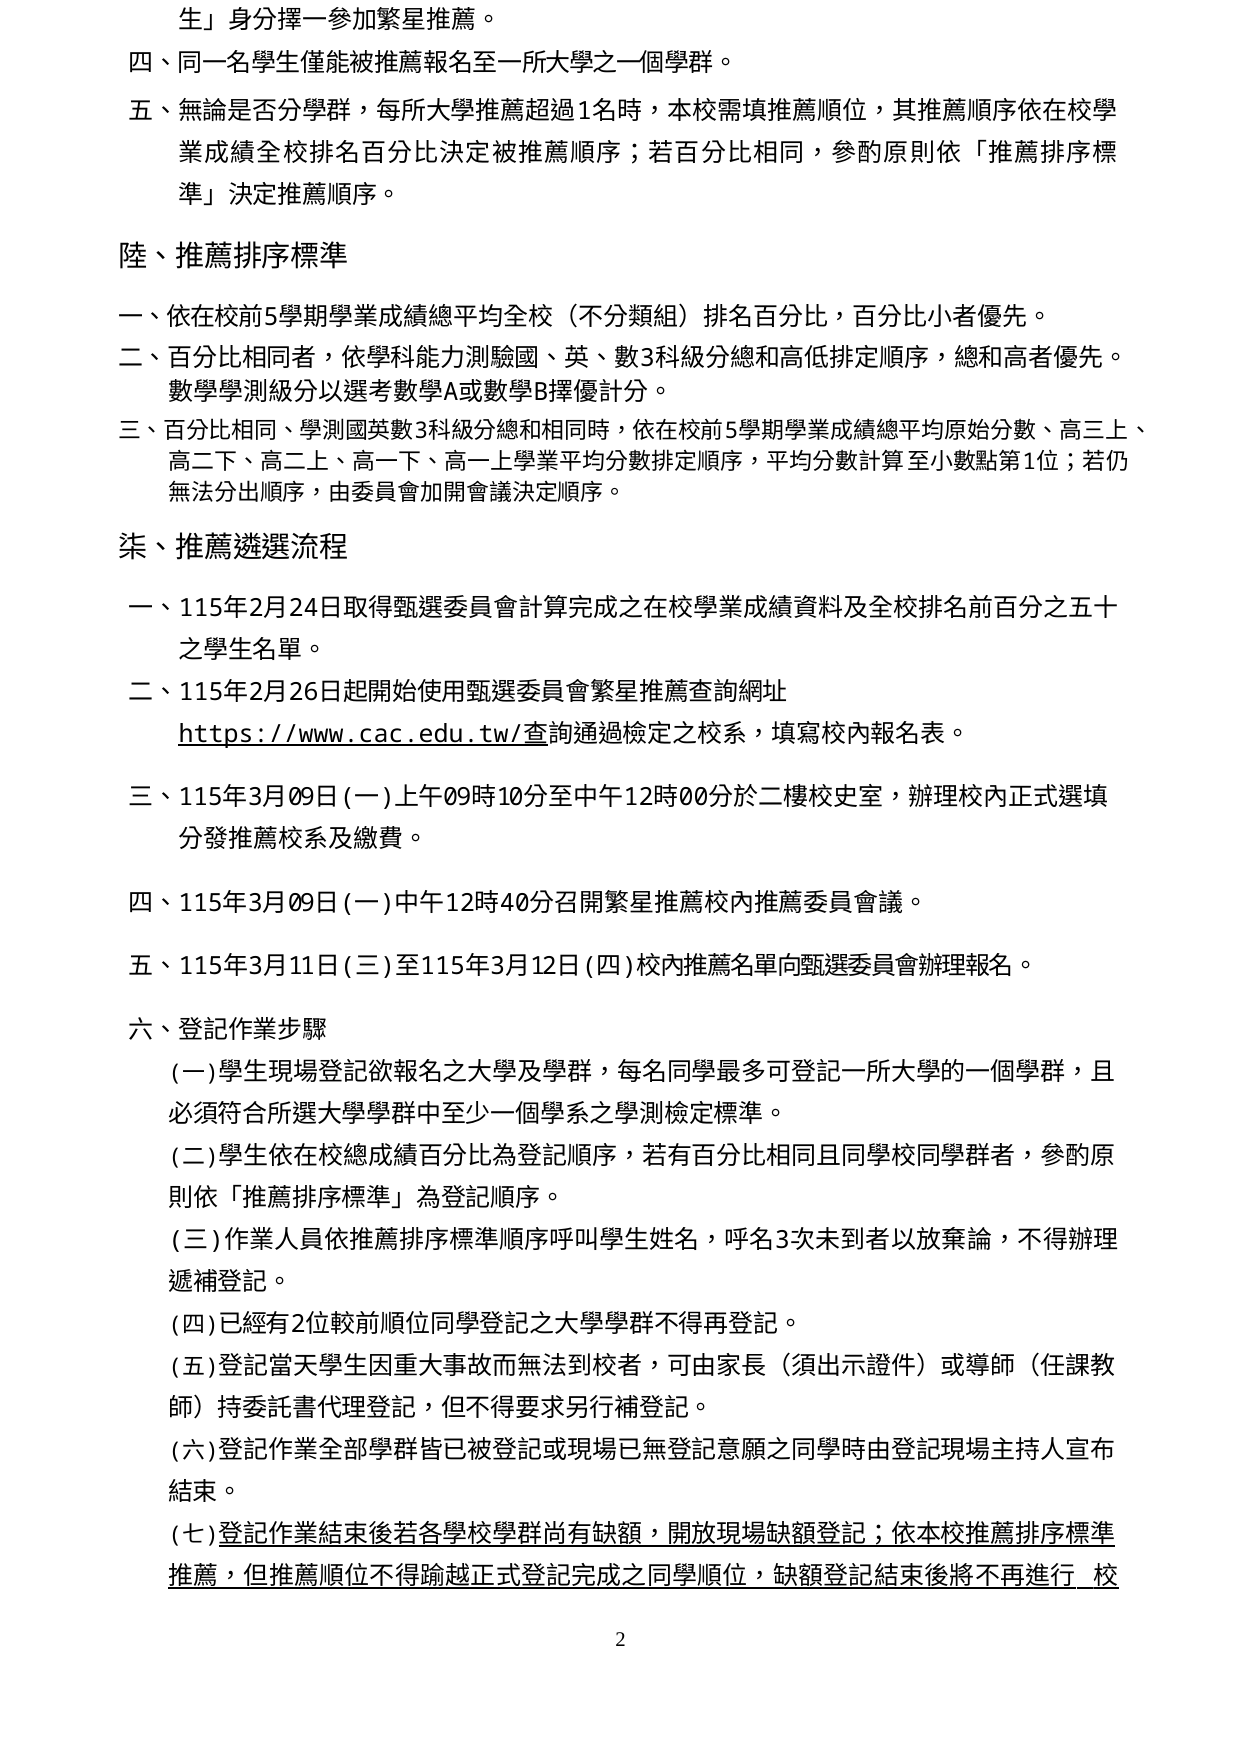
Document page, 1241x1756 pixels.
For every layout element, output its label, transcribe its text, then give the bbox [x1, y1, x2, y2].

text 生」身分擇一參加繁星推薦。 [128, 0, 1119, 36]
text 一、115年2月24日取得甄選委員會計算完成之在校學業成績資料及全校排名前百分之五十之學生名單。 [128, 587, 1123, 665]
subtitle 陸、推薦排序標準 [118, 233, 1137, 275]
list (五)登記當天學生因重大事故而無法到校者，可由家長（須出示證件）或導師（任課教師）持委託書代理登記，但不得要求另行補登記。 [168, 1346, 1119, 1424]
list (四)已經有2位較前順位同學登記之大學學群不得再登記。 [168, 1303, 1119, 1340]
text 四、同一名學生僅能被推薦報名至一所大學之一個學群。 [128, 42, 1119, 78]
list (一)學生現場登記欲報名之大學及學群，每名同學最多可登記一所大學的一個學群，且必須符合所選大學學群中至少一個學系之學測檢定標準。 [168, 1051, 1119, 1129]
list (二)學生依在校總成績百分比為登記順序，若有百分比相同且同學校同學群者，參酌原則依「推薦排序標準」為登記順序。 [168, 1135, 1119, 1214]
text 二、115年2月26日起開始使用甄選委員會繁星推薦查詢網址 https://www.cac.edu.tw/查詢通過檢定之校系，填寫校內報名表。 [128, 671, 1118, 749]
text 五、無論是否分學群，每所大學推薦超過1名時，本校需填推薦順位，其推薦順序依在校學業成績全校排名百分比決定被推薦順序；若百分比相同，參酌原則依「推薦排序標準」決定推薦順序。 [128, 91, 1119, 211]
subtitle 柒、推薦遴選流程 [118, 523, 1137, 566]
text 二、百分比相同者，依學科能力測驗國、英、數3科級分總和高低排定順序，總和高者優先。數學學測級分以選考數學A或數學B擇優計分。 [118, 340, 1129, 407]
text 五、115年3月11日(三)至115年3月12日(四)校內推薦名單向甄選委員會辦理報名。 [128, 946, 1123, 982]
list (七)登記作業結束後若各學校學群尚有缺額，開放現場缺額登記；依本校推薦排序標準推薦，但推薦順位不得踰越正式登記完成之同學順位，缺額登記結束後將不再進行 校 [168, 1514, 1119, 1587]
text 三、115年3月09日(一)上午09時10分至中午12時00分於二樓校史室，辦理校內正式選填分發推薦校系及繳費。 [128, 777, 1123, 855]
text 一、依在校前5學期學業成績總平均全校（不分類組）排名百分比，百分比小者優先。 [118, 297, 1137, 333]
list (六)登記作業全部學群皆已被登記或現場已無登記意願之同學時由登記現場主持人宣布結束。 [168, 1430, 1119, 1508]
text 四、115年3月09日(一)中午12時40分召開繁星推薦校內推薦委員會議。 [128, 882, 1123, 918]
list [168, 1588, 1119, 1592]
list (三)作業人員依推薦排序標準順序呼叫學生姓名，呼名3次未到者以放棄論，不得辦理遞補登記。 [168, 1219, 1119, 1298]
text 六、登記作業步驟 [128, 1009, 1123, 1046]
text 三、百分比相同、學測國英數3科級分總和相同時，依在校前5學期學業成績總平均原始分數、高三上、高二下、高二上、高一下、高一上學業平均分數排定順序，平均分數計算至小數點第1位；若仍無法分出順序，由委員會加開會議決定順序。 [118, 414, 1129, 507]
